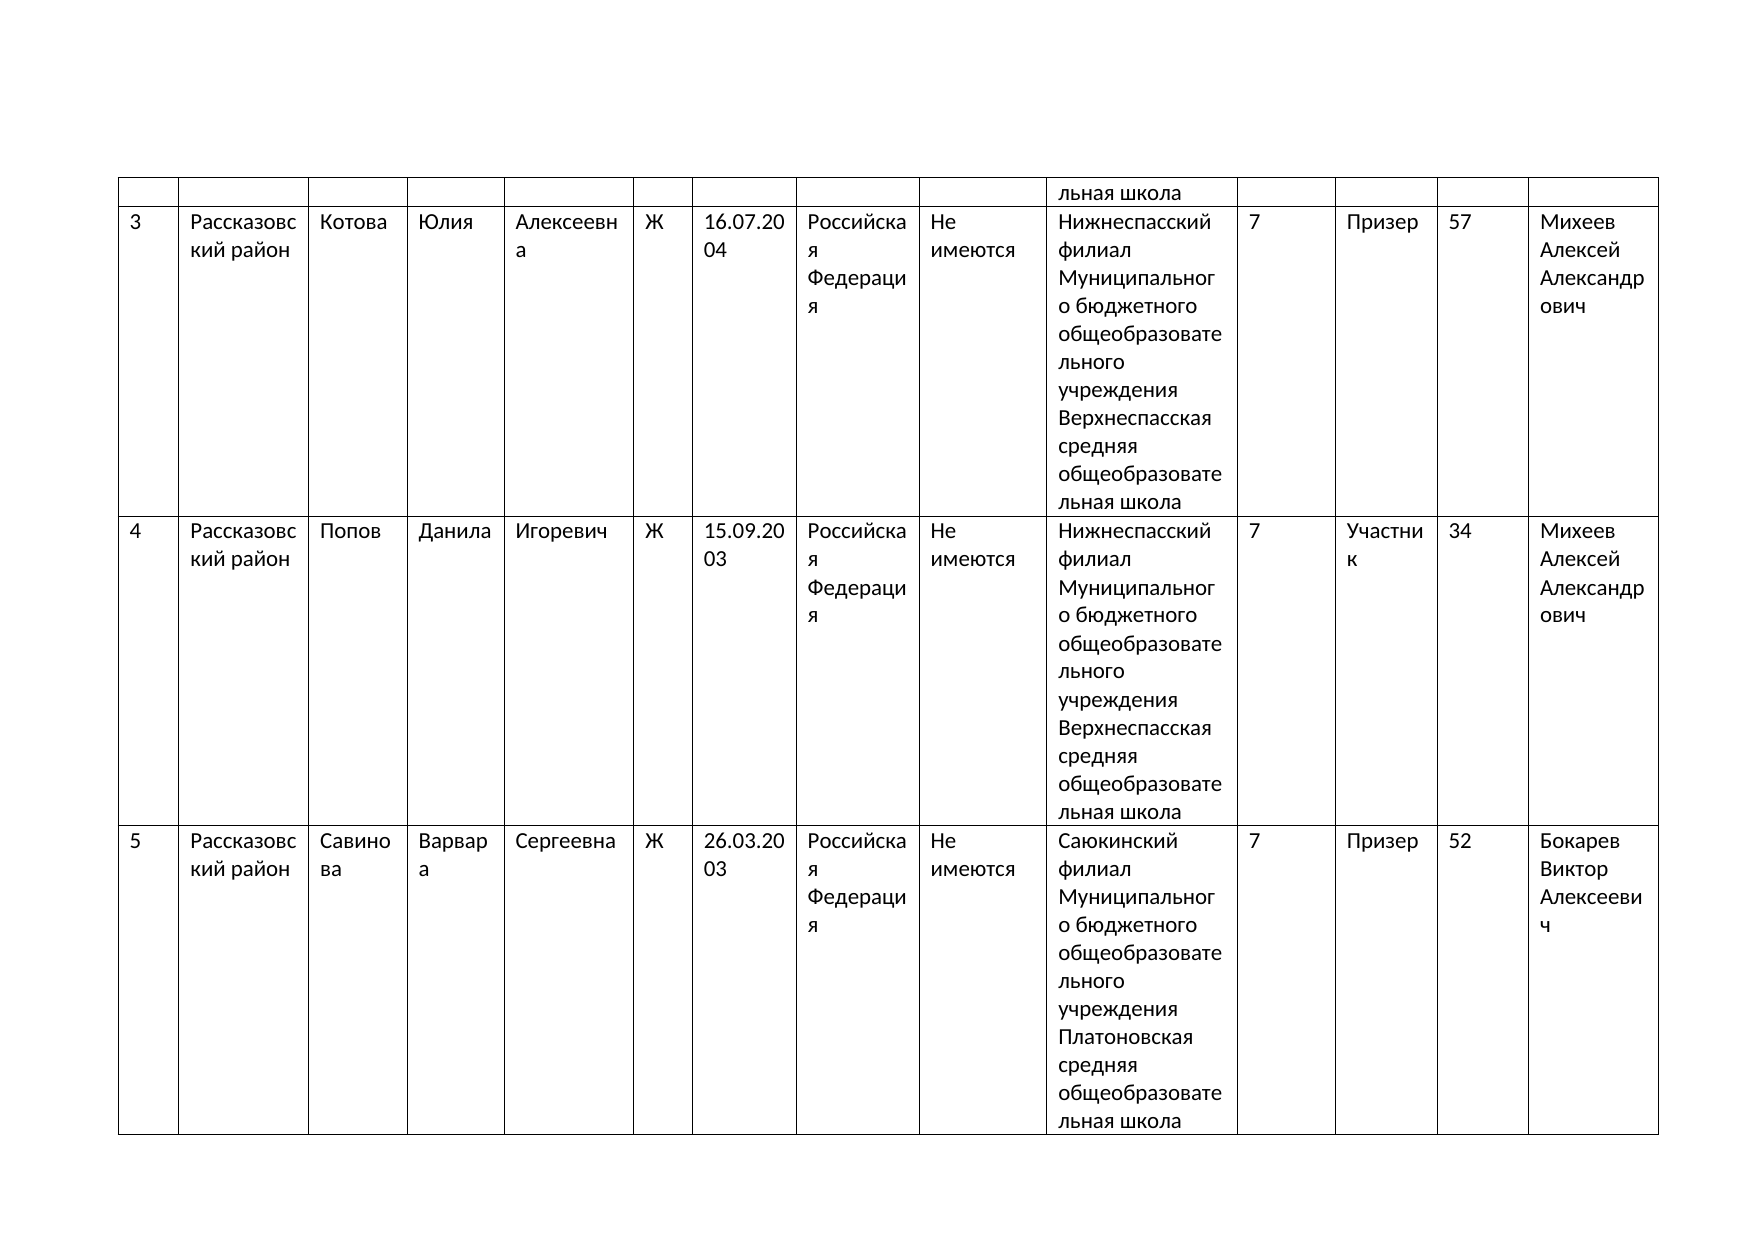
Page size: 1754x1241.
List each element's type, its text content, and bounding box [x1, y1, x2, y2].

table_cell Ж [634, 207, 692, 516]
table_cell Ж [634, 517, 692, 825]
table_cell Нижнеспасский филиал Муниципального бюджетного общеобразовательного учреждения Верхнеспасская средняя общеобразовательная школа [1047, 517, 1237, 825]
table_cell Котова [309, 207, 407, 516]
table_cell Игоревич [505, 517, 633, 825]
table_cell Варвара [408, 826, 504, 1134]
table_cell Рассказовский район [179, 517, 308, 825]
table_cell 15.09.2003 [693, 517, 796, 825]
table_cell Сергеевна [505, 826, 633, 1134]
table_cell [920, 178, 1046, 206]
table_cell 4 [119, 517, 178, 825]
table_cell [309, 178, 407, 206]
table_cell 7 [1238, 826, 1335, 1134]
table_cell [179, 178, 308, 206]
table_cell Алексеевна [505, 207, 633, 516]
table_cell Ж [634, 826, 692, 1134]
table_cell [408, 178, 504, 206]
table_cell Юлия [408, 207, 504, 516]
table_cell [1238, 178, 1335, 206]
table_cell Савинова [309, 826, 407, 1134]
table_cell 34 [1438, 517, 1528, 825]
table_cell 16.07.2004 [693, 207, 796, 516]
table_cell Российская Федерация [797, 826, 919, 1134]
table_cell 7 [1238, 207, 1335, 516]
table_cell Рассказовский район [179, 207, 308, 516]
table_cell Участник [1336, 517, 1437, 825]
table_cell Не имеются [920, 826, 1046, 1134]
table_cell [797, 178, 919, 206]
table_cell Российская Федерация [797, 517, 919, 825]
table_cell [119, 178, 178, 206]
table_cell Не имеются [920, 207, 1046, 516]
table_cell 57 [1438, 207, 1528, 516]
table_cell [1529, 178, 1658, 206]
table_cell Данила [408, 517, 504, 825]
table_cell Призер [1336, 826, 1437, 1134]
table_cell Рассказовский район [179, 826, 308, 1134]
table_cell Бокарев Виктор Алексеевич [1529, 826, 1658, 1134]
table_cell [1438, 178, 1528, 206]
table_cell [1336, 178, 1437, 206]
table_cell 3 [119, 207, 178, 516]
table_cell Призер [1336, 207, 1437, 516]
table_cell 26.03.2003 [693, 826, 796, 1134]
table_cell [634, 178, 692, 206]
table_cell льная школа [1047, 178, 1237, 206]
table_cell Нижнеспасский филиал Муниципального бюджетного общеобразовательного учреждения Верхнеспасская средняя общеобразовательная школа [1047, 207, 1237, 516]
table_cell Российская Федерация [797, 207, 919, 516]
table_cell 5 [119, 826, 178, 1134]
table_cell Михеев Алексей Александрович [1529, 207, 1658, 516]
table_cell Михеев Алексей Александрович [1529, 517, 1658, 825]
table_cell 52 [1438, 826, 1528, 1134]
table_cell Не имеются [920, 517, 1046, 825]
table_cell Саюкинский филиал Муниципального бюджетного общеобразовательного учреждения Платоновская средняя общеобразовательная школа [1047, 826, 1237, 1134]
table_cell [505, 178, 633, 206]
table_cell [693, 178, 796, 206]
table_cell 7 [1238, 517, 1335, 825]
table_cell Попов [309, 517, 407, 825]
